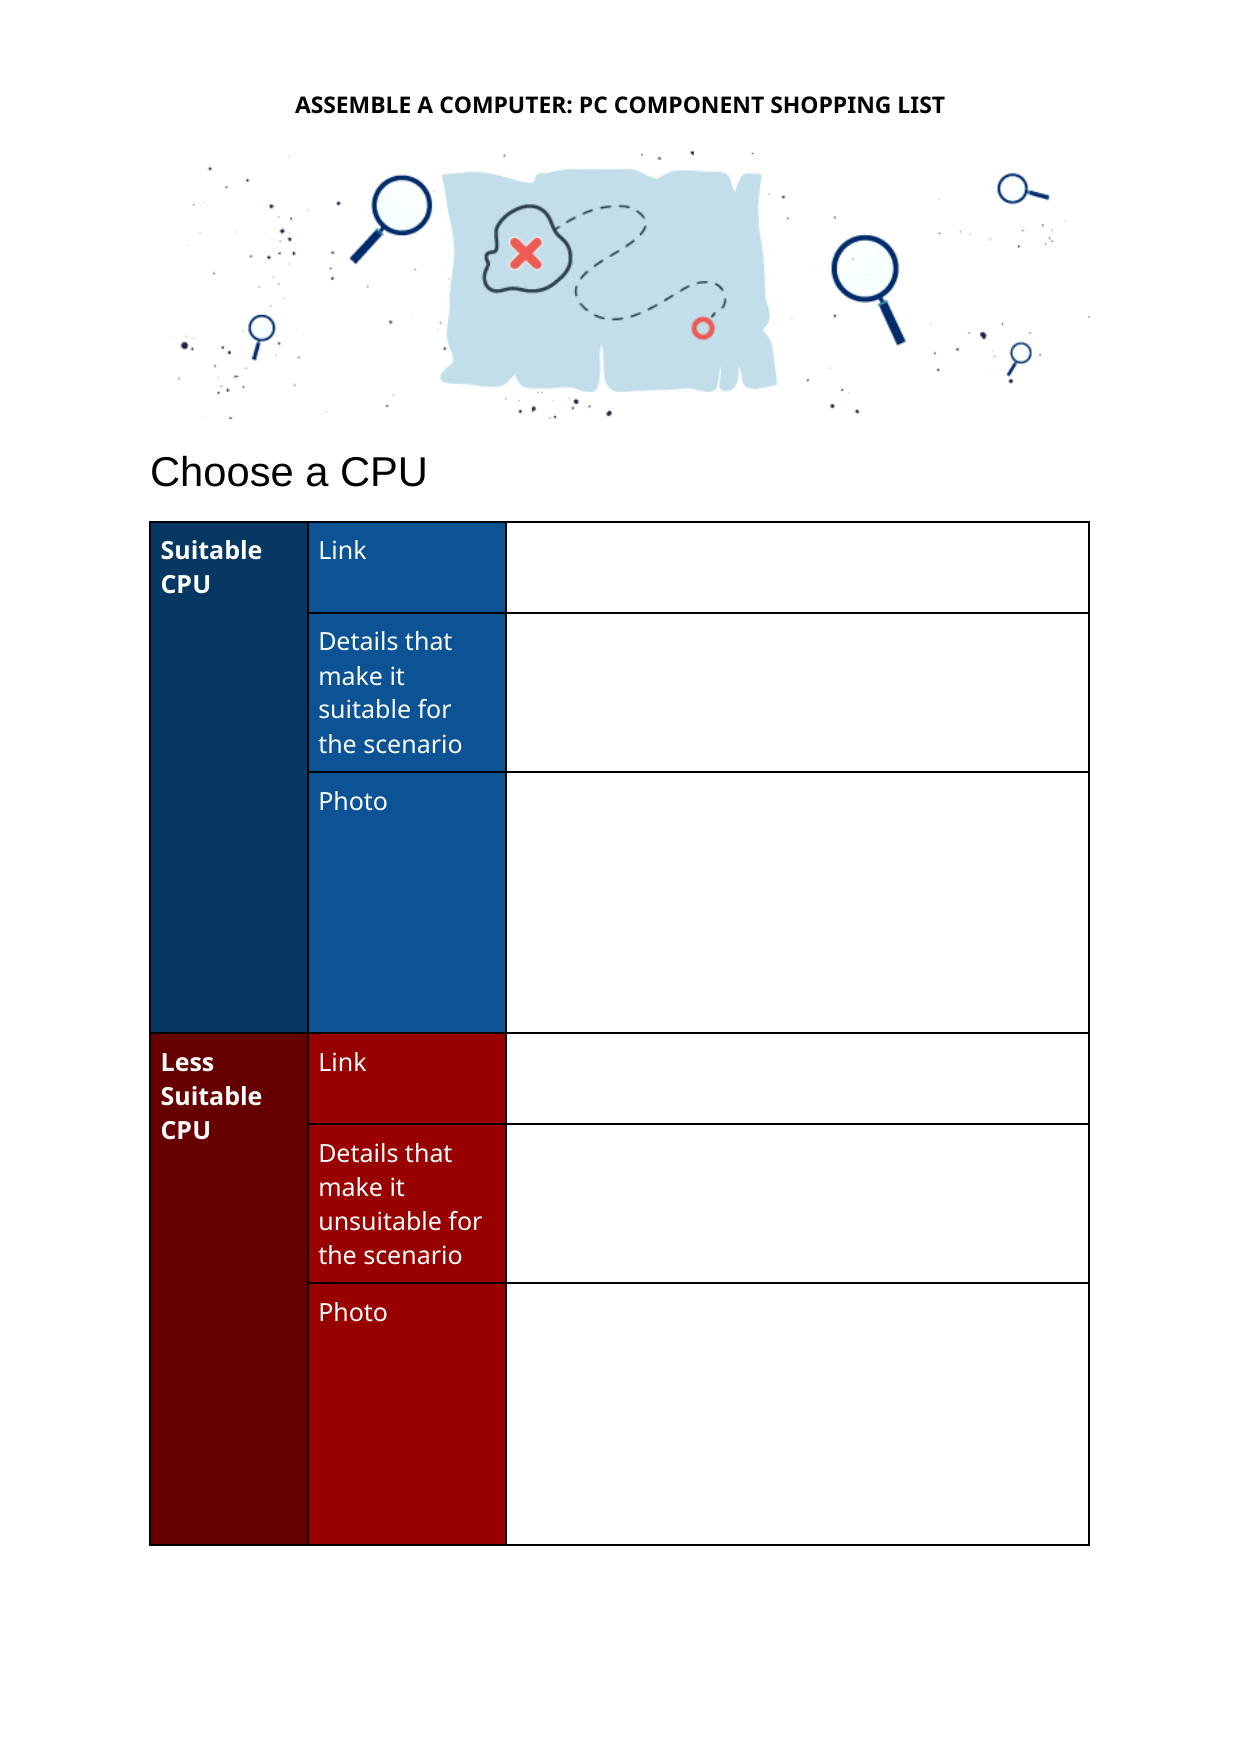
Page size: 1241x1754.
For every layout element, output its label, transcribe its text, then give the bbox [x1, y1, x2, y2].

table_cell Less Suitable CPU [151, 1034, 307, 1544]
table_cell Photo [309, 773, 505, 1032]
table_cell Details that make it unsuitable for the scenario [309, 1125, 505, 1282]
subtitle Choose a CPU [150, 448, 1090, 496]
table_cell Details that make it suitable for the scenario [309, 614, 505, 771]
table_cell [507, 1125, 1088, 1282]
table_cell [507, 1034, 1088, 1123]
table_cell [507, 1284, 1088, 1544]
table_cell [507, 773, 1088, 1032]
table_header [507, 523, 1088, 612]
table_cell Link [309, 1034, 505, 1123]
table_cell Photo [309, 1284, 505, 1544]
table_cell [507, 614, 1088, 771]
table_header Suitable CPU [151, 523, 307, 1032]
picture [150, 150, 1091, 419]
table_header Link [309, 523, 505, 612]
